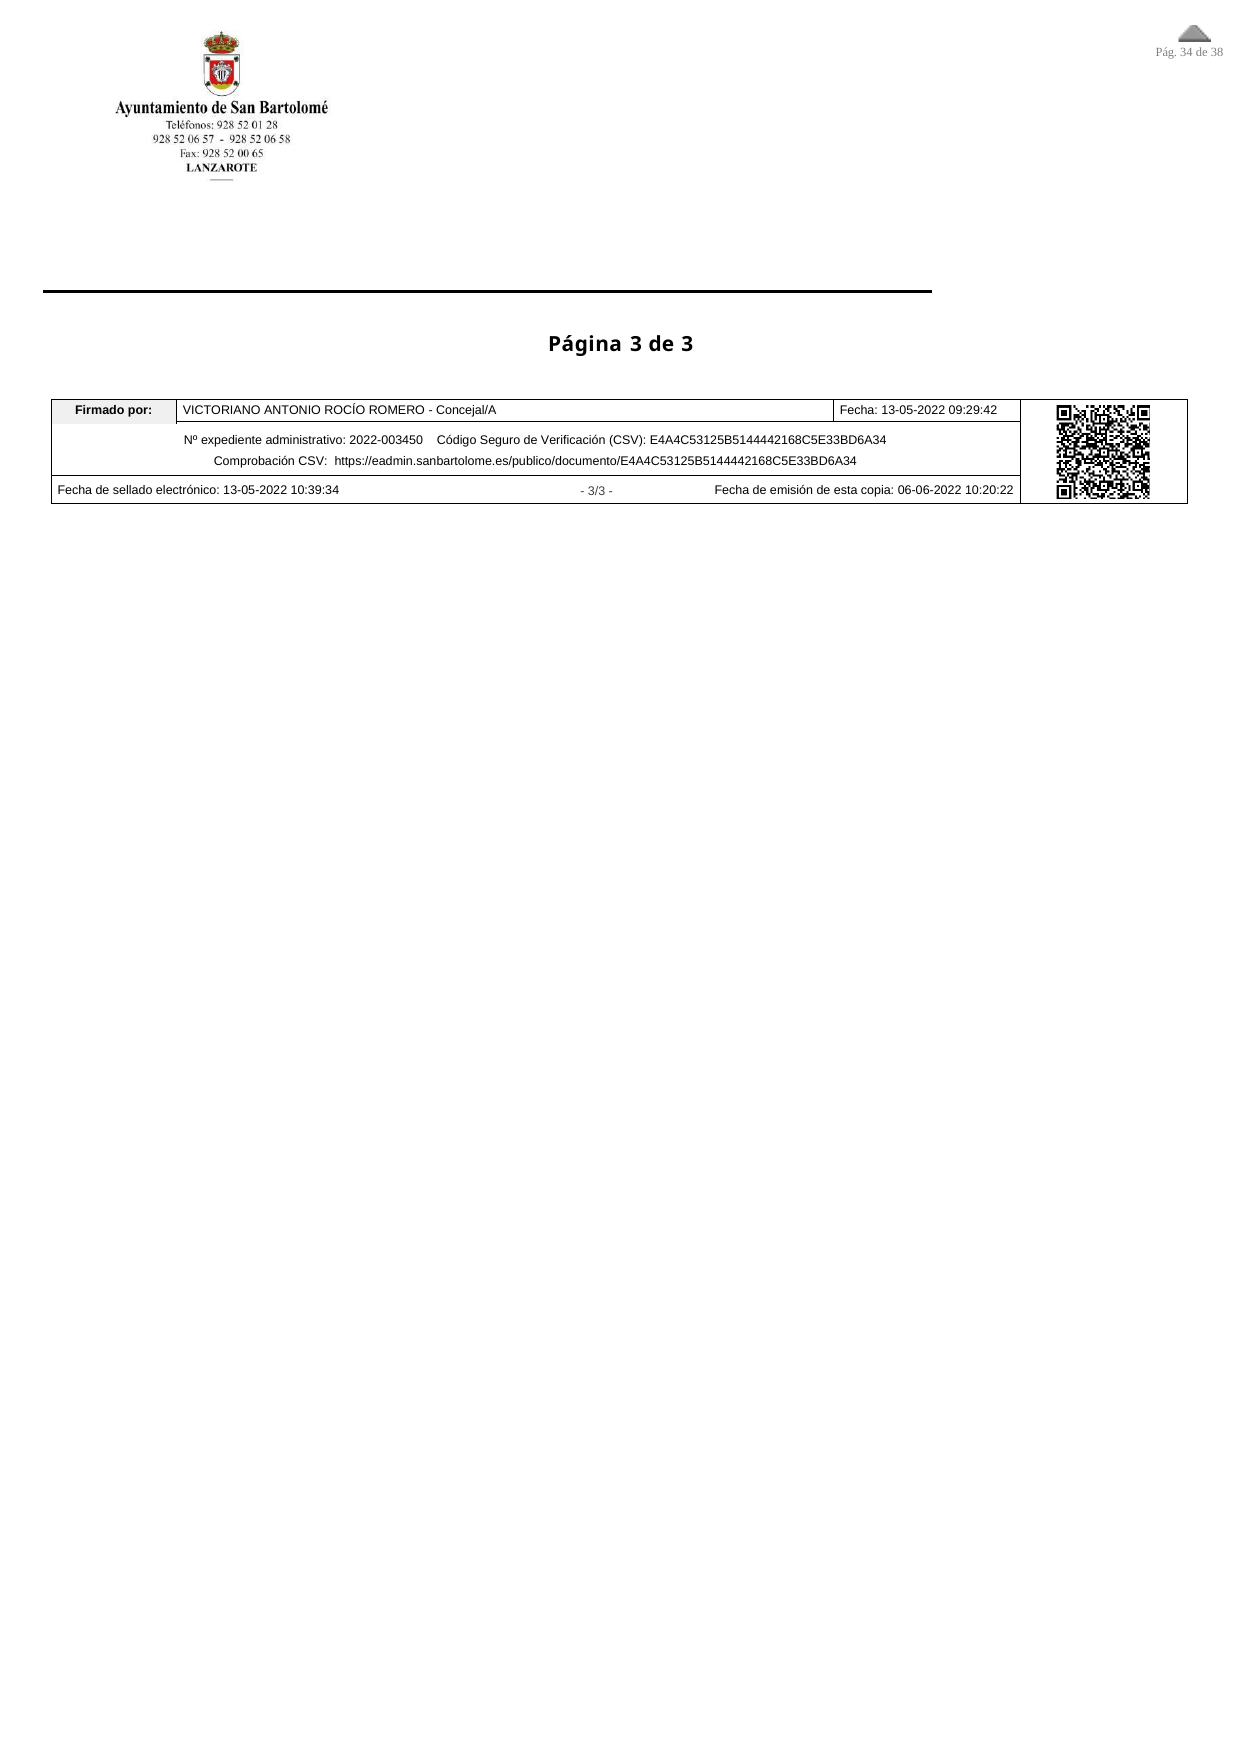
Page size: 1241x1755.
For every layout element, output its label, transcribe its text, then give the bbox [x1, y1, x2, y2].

table_cell Fecha de sellado electrónico: 13-05-2022 10:39:34 - 3/3 - Fecha de emisión de esta copia: 06-06-2022 10:20:22 [52, 476, 1020, 503]
table_header [1021, 400, 1187, 503]
text Página 3 de 3 [42, 329, 1199, 357]
table_header Firmado por: [52, 400, 176, 421]
table_header Fecha: 13-05-2022 09:29:42 [834, 400, 1020, 421]
table_header VICTORIANO ANTONIO ROCÍO ROMERO - Concejal/A [177, 400, 833, 421]
table_cell Nº expediente administrativo: 2022-003450 Código Seguro de Verificación (CSV): E4A4C53125B5144442168C5E33BD6A34 Comprobación CSV: https://eadmin.sanbartolome.es/publico/documento/E4A4C53125B5144442168C5E33BD6A34 [52, 422, 1020, 475]
